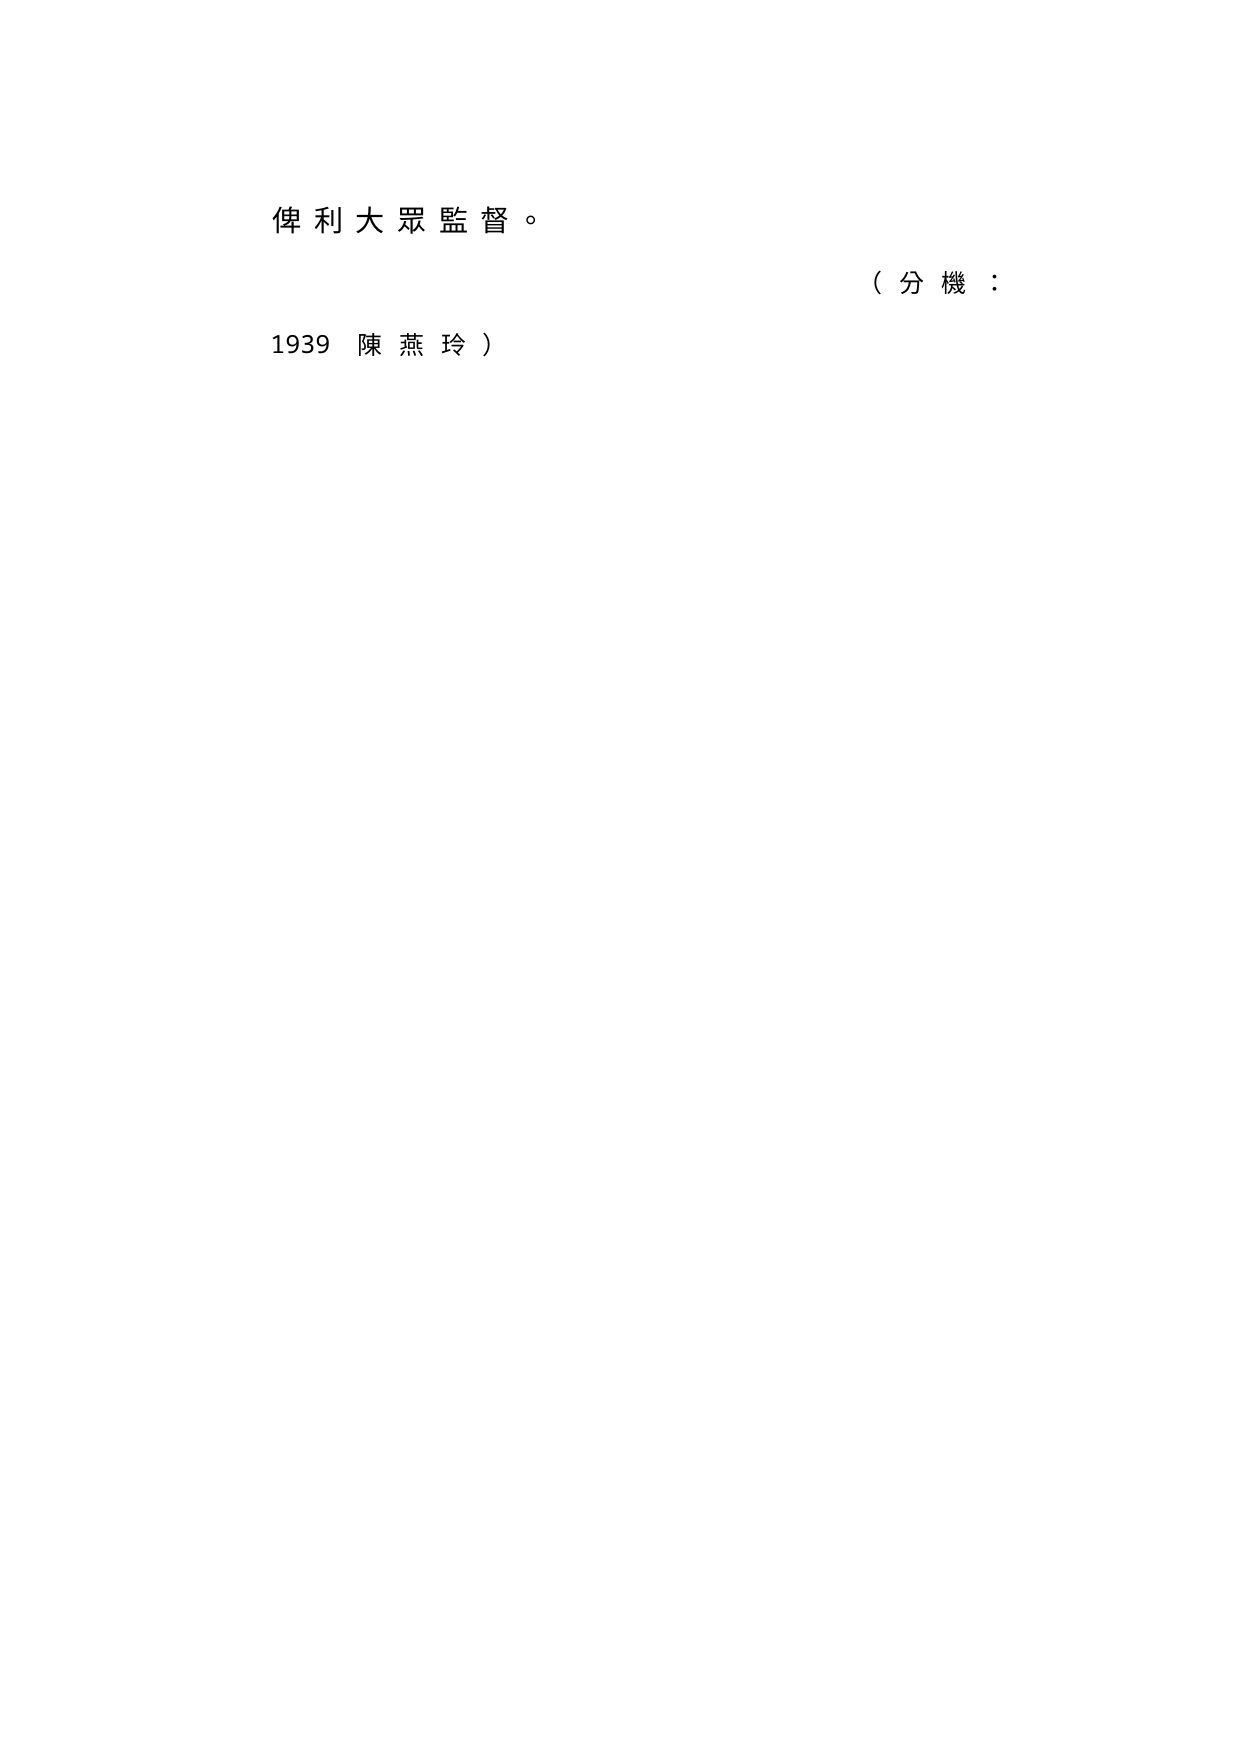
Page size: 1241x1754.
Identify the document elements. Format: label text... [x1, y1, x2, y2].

text （分機：1939 陳燕玲） [242, 240, 1058, 365]
text 綜上，長久以來我國政府部門於員額精簡及政府財政拮据之情形下，持續推動業務委託辦理，借重外部資源及專業，期能提升公共服務品質及效率，同時降低政府執行業務之成本。惟近年來各機關委辦費預算逐年增加，在各項委辦業務辦理成效資訊未明下，不利本院審議相關預算，多以統刪方式使整體支出規模得以控制。行政院允宜於委外要點監督考核規範外，建立成效考核資訊公開之配套機制，使委外業務之推動得以透明化，俾利大眾監督。 [242, 177, 1058, 240]
